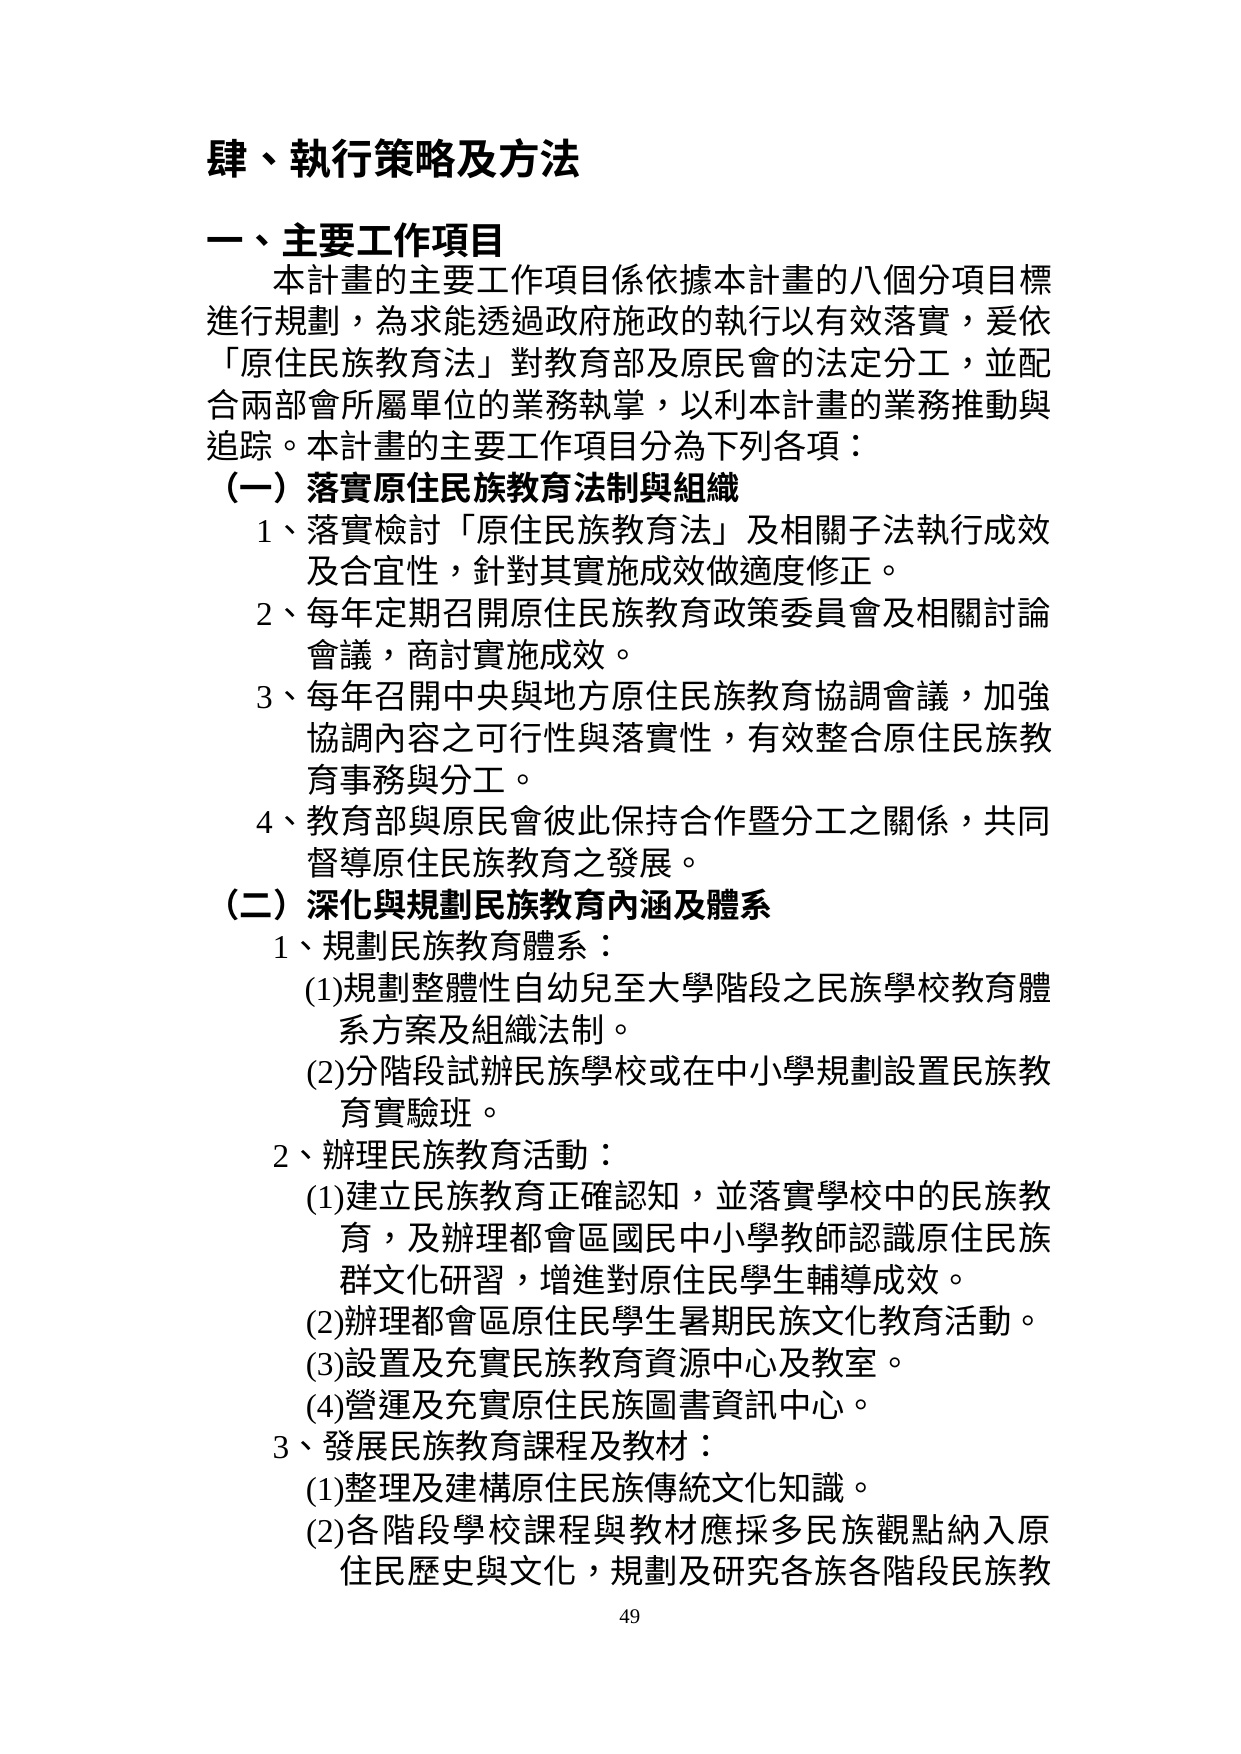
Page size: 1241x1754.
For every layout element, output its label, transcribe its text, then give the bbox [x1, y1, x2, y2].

text (3)設置及充實民族教育資源中心及教室。 [206, 1342, 1053, 1384]
text 本計畫的主要工作項目係依據本計畫的八個分項目標進行規劃，為求能透過政府施政的執行以有效落實，爰依「原住民族教育法」對教育部及原民會的法定分工，並配合兩部會所屬單位的業務執掌，以利本計畫的業務推動與追踪。本計畫的主要工作項目分為下列各項： [206, 259, 1053, 467]
text （二）深化與規劃民族教育內涵及體系 [206, 884, 1053, 925]
text （一）落實原住民族教育法制與組織 [206, 467, 1053, 509]
text 1、落實檢討「原住民族教育法」及相關子法執行成效及合宜性，針對其實施成效做適度修正。 [256, 509, 1053, 592]
text 4、教育部與原民會彼此保持合作暨分工之關係，共同督導原住民族教育之發展。 [256, 800, 1053, 884]
subtitle 一、主要工作項目 [206, 196, 1053, 259]
text 2、辦理民族教育活動： [206, 1134, 1053, 1175]
text (2)各階段學校課程與教材應採多民族觀點納入原 住民歷史與文化，規劃及研究各族各階段民族教 [306, 1509, 1053, 1592]
text (1)整理及建構原住民族傳統文化知識。 [206, 1467, 1053, 1509]
text 3、發展民族教育課程及教材： [206, 1425, 1053, 1467]
text (1)規劃整體性自幼兒至大學階段之民族學校教育體系方案及組織法制。 [304, 967, 1053, 1050]
text (2)分階段試辦民族學校或在中小學規劃設置民族教育實驗班。 [306, 1050, 1053, 1134]
subtitle 肆、執行策略及方法 [206, 115, 1053, 177]
text (2)辦理都會區原住民學生暑期民族文化教育活動。 [206, 1300, 1053, 1342]
text (1)建立民族教育正確認知，並落實學校中的民族教育，及辦理都會區國民中小學教師認識原住民族群文化研習，增進對原住民學生輔導成效。 [306, 1175, 1053, 1300]
text 3、每年召開中央與地方原住民族教育協調會議，加強協調內容之可行性與落實性，有效整合原住民族教育事務與分工。 [256, 675, 1053, 800]
text 1、規劃民族教育體系： [206, 925, 1053, 967]
text 2、每年定期召開原住民族教育政策委員會及相關討論會議，商討實施成效。 [256, 592, 1053, 675]
text (4)營運及充實原住民族圖書資訊中心。 [206, 1384, 1053, 1425]
